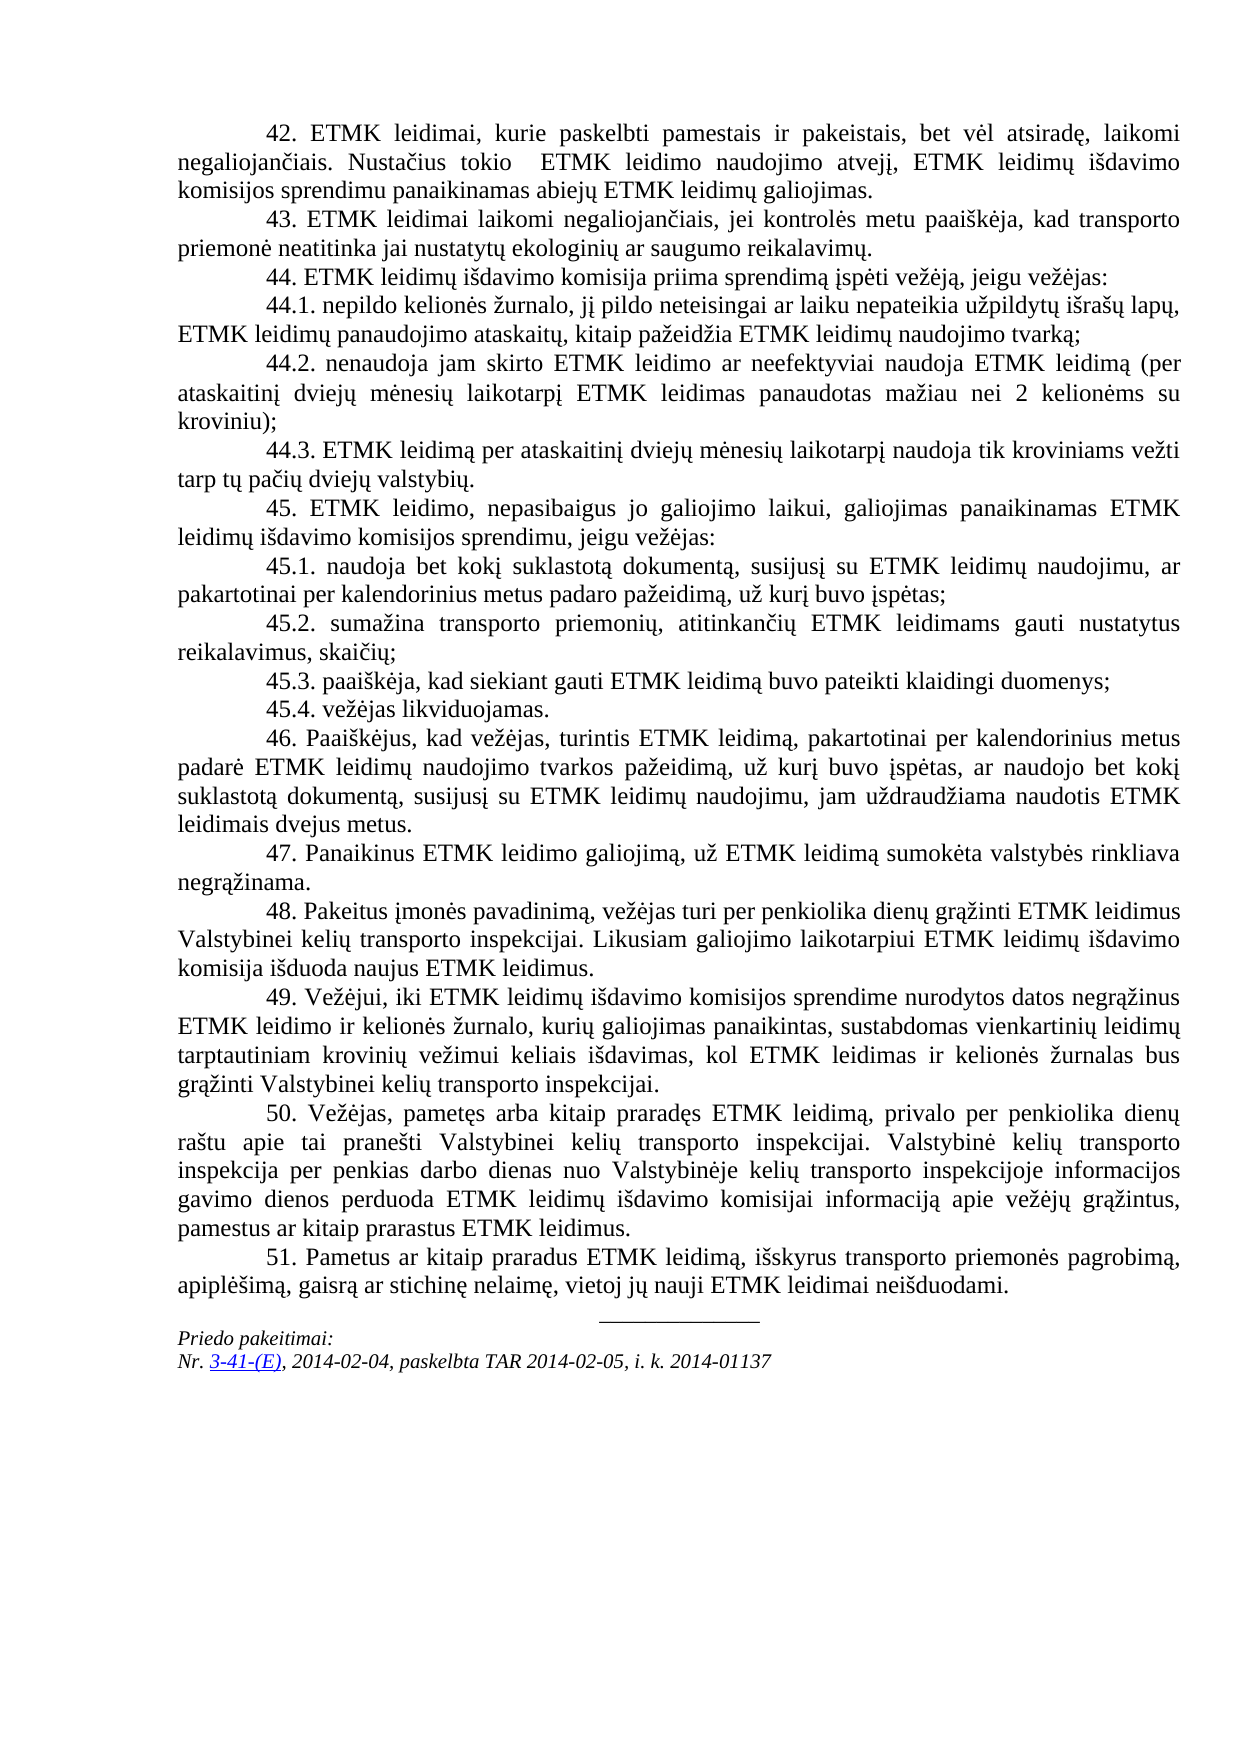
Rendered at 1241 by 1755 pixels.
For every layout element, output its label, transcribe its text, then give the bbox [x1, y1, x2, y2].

text 45.3. paaiškėja, kad siekiant gauti ETMK leidimą buvo pateikti klaidingi duomenys; [177, 666, 1181, 694]
text 44. ETMK leidimų išdavimo komisija priima sprendimą įspėti vežėją, jeigu vežėjas: [177, 262, 1181, 291]
text ______________ [177, 1299, 1181, 1325]
text Nr. 3-41-(E), 2014-02-04, paskelbta TAR 2014-02-05, i. k. 2014-01137 [177, 1349, 1181, 1373]
text 46. Paaiškėjus, kad vežėjas, turintis ETMK leidimą, pakartotinai per kalendorinius metus padarė ETMK leidimų naudojimo tvarkos pažeidimą, už kurį buvo įspėtas, ar naudojo bet kokį suklastotą dokumentą, susijusį su ETMK leidimų naudojimu, jam uždraudžiama naudotis ETMK leidimais dvejus metus. [177, 723, 1181, 838]
text 45. ETMK leidimo, nepasibaigus jo galiojimo laikui, galiojimas panaikinamas ETMK leidimų išdavimo komisijos sprendimu, jeigu vežėjas: [177, 493, 1181, 551]
text 43. ETMK leidimai laikomi negaliojančiais, jei kontrolės metu paaiškėja, kad transporto priemonė neatitinka jai nustatytų ekologinių ar saugumo reikalavimų. [177, 204, 1181, 262]
text 44.3. ETMK leidimą per ataskaitinį dviejų mėnesių laikotarpį naudoja tik kroviniams vežti tarp tų pačių dviejų valstybių. [177, 435, 1181, 493]
text 49. Vežėjui, iki ETMK leidimų išdavimo komisijos sprendime nurodytos datos negrąžinus ETMK leidimo ir kelionės žurnalo, kurių galiojimas panaikintas, sustabdomas vienkartinių leidimų tarptautiniam krovinių vežimui keliais išdavimas, kol ETMK leidimas ir kelionės žurnalas bus grąžinti Valstybinei kelių transporto inspekcijai. [177, 982, 1181, 1098]
text 45.1. naudoja bet kokį suklastotą dokumentą, susijusį su ETMK leidimų naudojimu, ar pakartotinai per kalendorinius metus padaro pažeidimą, už kurį buvo įspėtas; [177, 551, 1181, 608]
text 44.2. nenaudoja jam skirto ETMK leidimo ar neefektyviai naudoja ETMK leidimą (per ataskaitinį dviejų mėnesių laikotarpį ETMK leidimas panaudotas mažiau nei 2 kelionėms su kroviniu); [177, 348, 1181, 435]
text 51. Pametus ar kitaip praradus ETMK leidimą, išskyrus transporto priemonės pagrobimą, apiplėšimą, gaisrą ar stichinę nelaimę, vietoj jų nauji ETMK leidimai neišduodami. [177, 1242, 1181, 1299]
text 45.4. vežėjas likviduojamas. [177, 694, 1181, 723]
text 47. Panaikinus ETMK leidimo galiojimą, už ETMK leidimą sumokėta valstybės rinkliava negrąžinama. [177, 838, 1181, 896]
text Priedo pakeitimai: [177, 1325, 1181, 1349]
text 42. ETMK leidimai, kurie paskelbti pamestais ir pakeistais, bet vėl atsiradę, laikomi negaliojančiais. Nustačius tokio ETMK leidimo naudojimo atvejį, ETMK leidimų išdavimo komisijos sprendimu panaikinamas abiejų ETMK leidimų galiojimas. [177, 118, 1181, 204]
text 50. Vežėjas, pametęs arba kitaip praradęs ETMK leidimą, privalo per penkiolika dienų raštu apie tai pranešti Valstybinei kelių transporto inspekcijai. Valstybinė kelių transporto inspekcija per penkias darbo dienas nuo Valstybinėje kelių transporto inspekcijoje informacijos gavimo dienos perduoda ETMK leidimų išdavimo komisijai informaciją apie vežėjų grąžintus, pamestus ar kitaip prarastus ETMK leidimus. [177, 1098, 1181, 1242]
text 48. Pakeitus įmonės pavadinimą, vežėjas turi per penkiolika dienų grąžinti ETMK leidimus Valstybinei kelių transporto inspekcijai. Likusiam galiojimo laikotarpiui ETMK leidimų išdavimo komisija išduoda naujus ETMK leidimus. [177, 896, 1181, 982]
text 45.2. sumažina transporto priemonių, atitinkančių ETMK leidimams gauti nustatytus reikalavimus, skaičių; [177, 608, 1181, 666]
text 44.1. nepildo kelionės žurnalo, jį pildo neteisingai ar laiku nepateikia užpildytų išrašų lapų, ETMK leidimų panaudojimo ataskaitų, kitaip pažeidžia ETMK leidimų naudojimo tvarką; [177, 291, 1181, 348]
